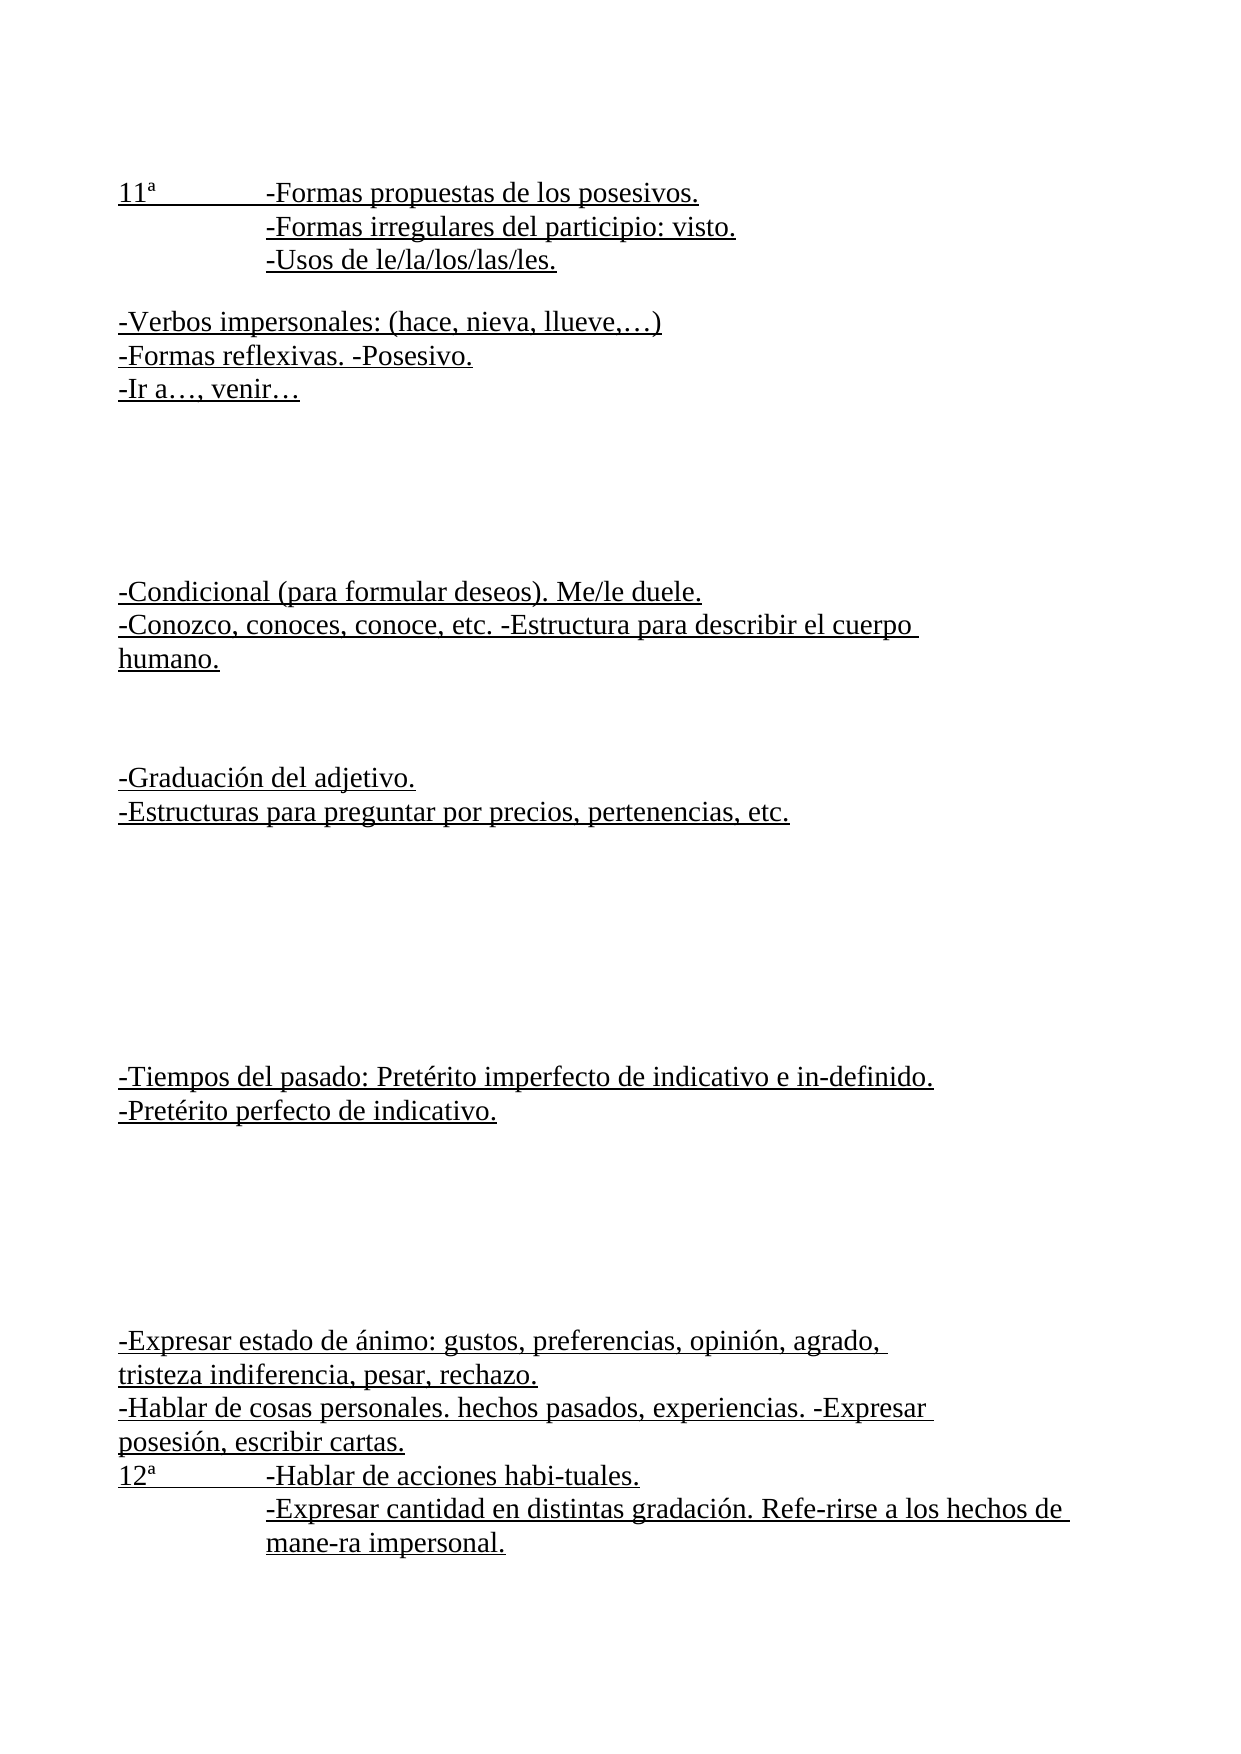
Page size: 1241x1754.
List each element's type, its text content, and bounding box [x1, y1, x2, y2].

text -Hablar de cosas personales. hechos pasados, experiencias. -Expresar posesión, escribir cartas. [118, 1391, 943, 1458]
text -Verbos impersonales: (hace, nieva, llueve,…) [118, 304, 932, 338]
text -Expresar estado de ánimo: gustos, preferencias, opinión, agrado, tristeza indiferencia, pesar, rechazo. [118, 1323, 937, 1391]
text -Graduación del adjetivo. [118, 761, 1124, 794]
text -Formas irregulares del participio: visto. [266, 209, 1056, 242]
text -Ir a…, venir… [118, 371, 1124, 405]
text -Conozco, conoces, conoce, etc. -Estructura para describir el cuerpo humano. [118, 607, 969, 674]
text -Condicional (para formular deseos). Me/le duele. [118, 574, 923, 607]
text -Estructuras para preguntar por precios, pertenencias, etc. [118, 794, 958, 828]
text -Usos de le/la/los/las/les. [266, 242, 1124, 276]
text -Formas reflexivas. -Posesivo. [118, 338, 821, 371]
text -Tiempos del pasado: Pretérito imperfecto de indicativo e in-definido. [118, 1059, 951, 1093]
text 12ª -Hablar de acciones habi-tuales. [118, 1458, 1095, 1491]
text -Expresar cantidad en distintas gradación. Refe-rirse a los hechos de mane-ra impersonal. [266, 1491, 1113, 1558]
text 11ª -Formas propuestas de los posesivos. [118, 175, 1048, 209]
text -Pretérito perfecto de indicativo. [118, 1093, 842, 1126]
